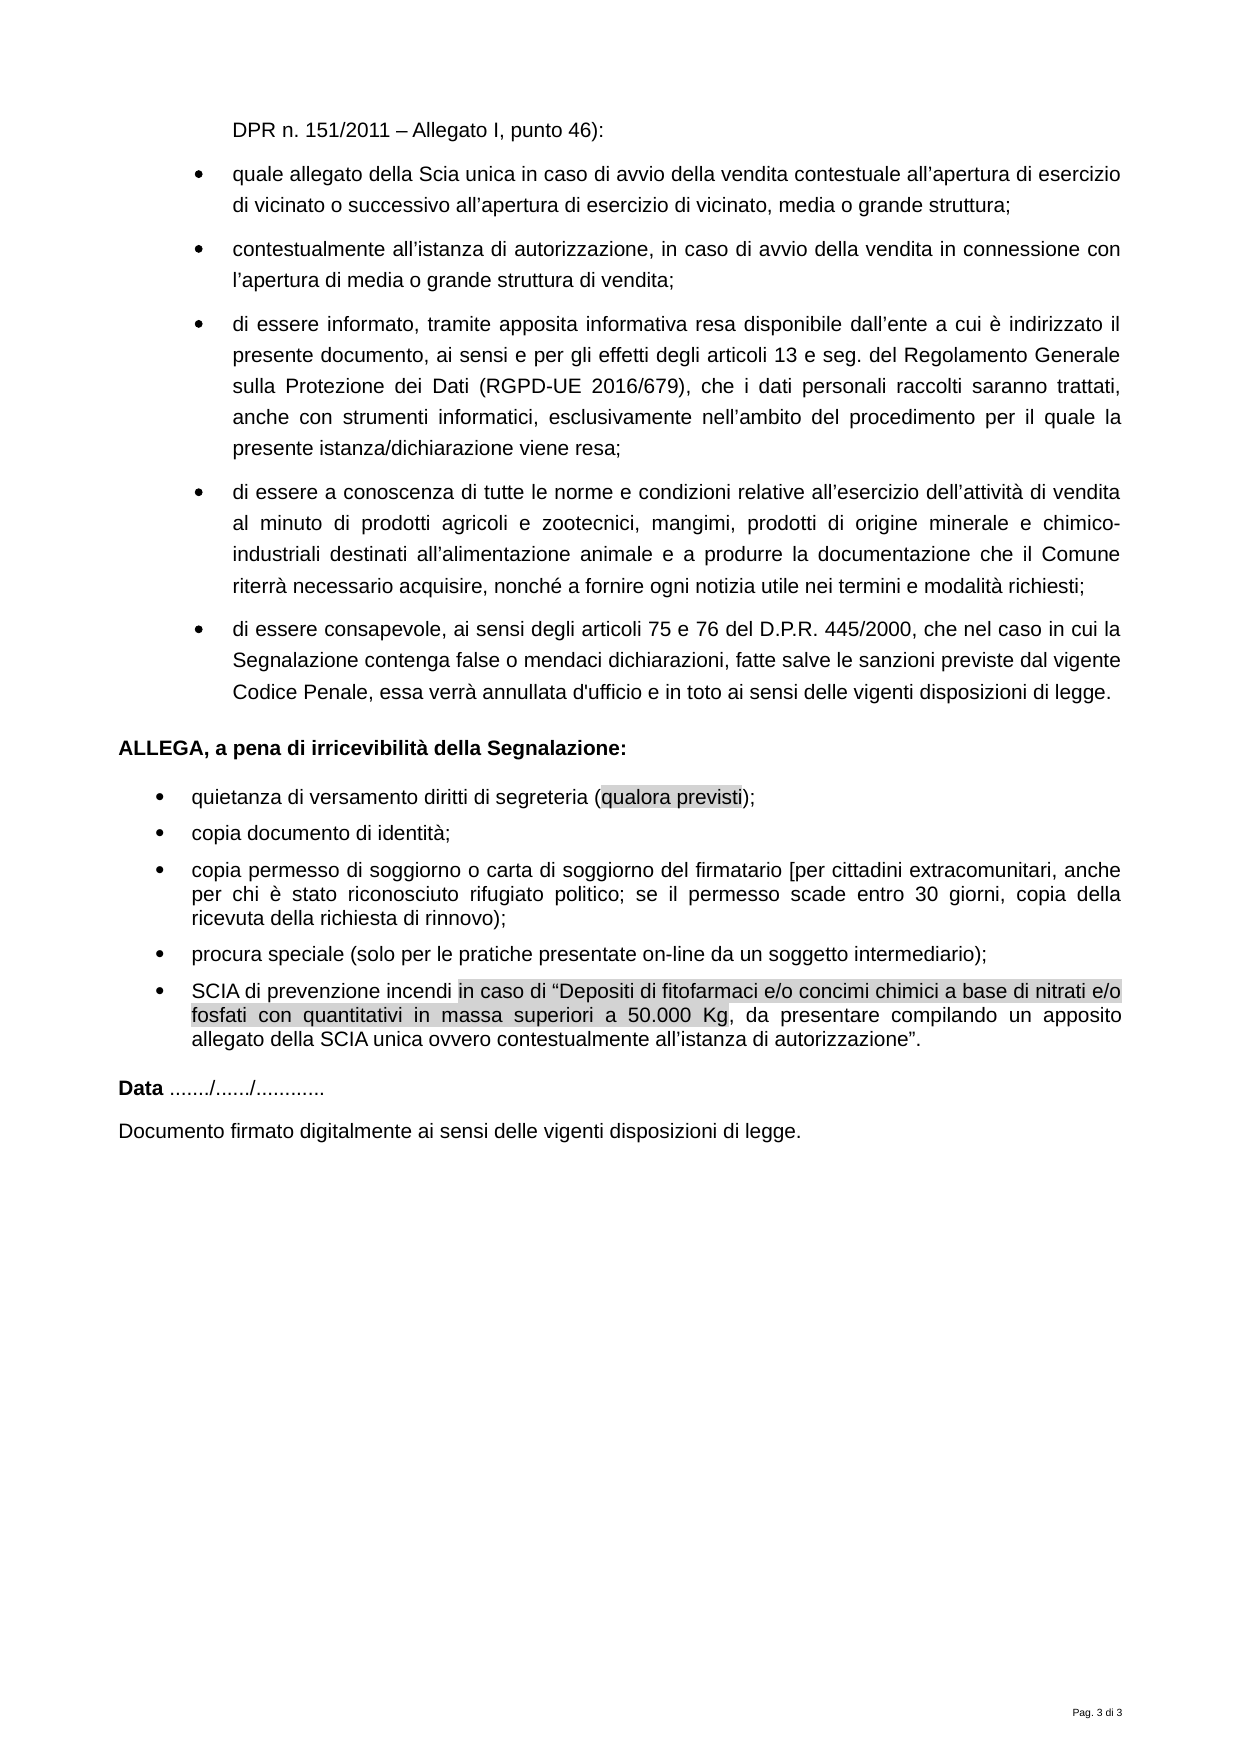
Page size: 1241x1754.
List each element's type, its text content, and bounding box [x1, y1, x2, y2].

list copia permesso di soggiorno o carta di soggiorno del firmatario [per cittadini extracomunitari, anche per chi è stato riconosciuto rifugiato politico; se il permesso scade entro 30 giorni, copia della ricevuta della richiesta di rinnovo); [156, 858, 1122, 930]
list DPR n. 151/2011 – Allegato I, punto 46): [195, 118, 1122, 142]
text ALLEGA, a pena di irricevibilità della Segnalazione: [118, 736, 1122, 759]
list copia documento di identità; [156, 821, 1122, 845]
list SCIA di prevenzione incendi in caso di “Depositi di fitofarmaci e/o concimi chimici a base di nitrati e/o fosfati con quantitativi in massa superiori a 50.000 Kg, da presentare compilando un apposito allegato della SCIA unica ovvero contestualmente all’istanza di autorizzazione”. [156, 979, 1122, 1051]
text Data ......./....../............ [118, 1076, 1122, 1100]
text Documento firmato digitalmente ai sensi delle vigenti disposizioni di legge. [118, 1119, 1122, 1143]
list procura speciale (solo per le pratiche presentate on-line da un soggetto intermediario); [156, 942, 1122, 966]
list quietanza di versamento diritti di segreteria (qualora previsti); [156, 784, 1122, 809]
list contestualmente all’istanza di autorizzazione, in caso di avvio della vendita in connessione con l’apertura di media o grande struttura di vendita; [195, 237, 1122, 292]
list di essere informato, tramite apposita informativa resa disponibile dall’ente a cui è indirizzato il presente documento, ai sensi e per gli effetti degli articoli 13 e seg. del Regolamento Generale sulla Protezione dei Dati (RGPD-UE 2016/679), che i dati personali raccolti saranno trattati, anche con strumenti informatici, esclusivamente nell’ambito del procedimento per il quale la presente istanza/dichiarazione viene resa; [195, 312, 1122, 460]
list di essere consapevole, ai sensi degli articoli 75 e 76 del D.P.R. 445/2000, che nel caso in cui la Segnalazione contenga false o mendaci dichiarazioni, fatte salve le sanzioni previste dal vigente Codice Penale, essa verrà annullata d'ufficio e in toto ai sensi delle vigenti disposizioni di legge. [195, 617, 1122, 703]
list di essere a conoscenza di tutte le norme e condizioni relative all’esercizio dell’attività di vendita al minuto di prodotti agricoli e zootecnici, mangimi, prodotti di origine minerale e chimico-industriali destinati all’alimentazione animale e a produrre la documentazione che il Comune riterrà necessario acquisire, nonché a fornire ogni notizia utile nei termini e modalità richiesti; [195, 480, 1122, 597]
list quale allegato della Scia unica in caso di avvio della vendita contestuale all’apertura di esercizio di vicinato o successivo all’apertura di esercizio di vicinato, media o grande struttura; [195, 162, 1122, 217]
